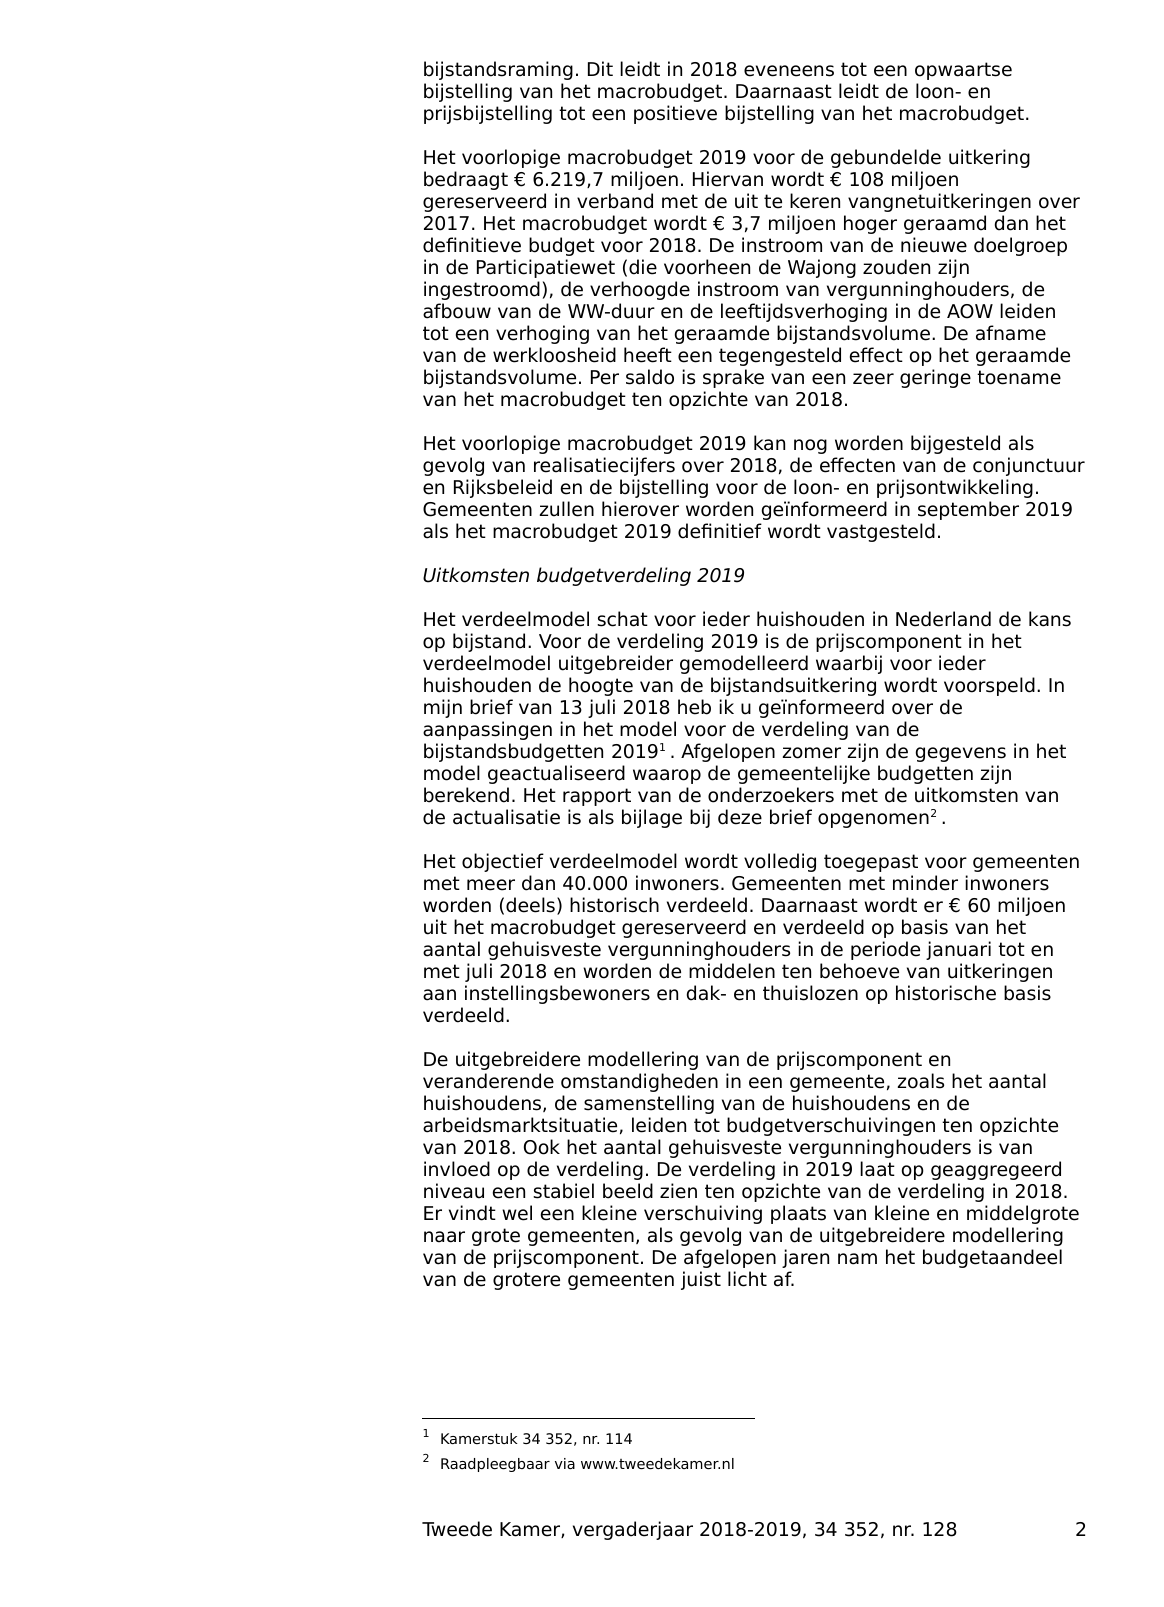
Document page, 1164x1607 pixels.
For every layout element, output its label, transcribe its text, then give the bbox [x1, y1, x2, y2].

text Kamerstuk 34 352, nr. 114 [422, 1427, 1087, 1449]
text Raadpleegbaar via www.tweedekamer.nl [422, 1452, 1087, 1474]
text Het voorlopige macrobudget 2019 voor de gebundelde uitkering bedraagt € 6.219,7 miljoen. Hiervan wordt € 108 miljoen gereserveerd in verband met de uit te keren vangnetuitkeringen over 2017. Het macrobudget wordt € 3,7 miljoen hoger geraamd dan het definitieve budget voor 2018. De instroom van de nieuwe doelgroep in de Participatiewet (die voorheen de Wajong zouden zijn ingestroomd), de verhoogde instroom van vergunninghouders, de afbouw van de WW-duur en de leeftijdsverhoging in de AOW leiden tot een verhoging van het geraamde bijstandsvolume. De afname van de werkloosheid heeft een tegengesteld effect op het geraamde bijstandsvolume. Per saldo is sprake van een zeer geringe toename van het macrobudget ten opzichte van 2018. [422, 147, 1087, 411]
text Het verdeelmodel schat voor ieder huishouden in Nederland de kans op bijstand. Voor de verdeling 2019 is de prijscomponent in het verdeelmodel uitgebreider gemodelleerd waarbij voor ieder huishouden de hoogte van de bijstandsuitkering wordt voorspeld. In mijn brief van 13 juli 2018 heb ik u geïnformeerd over de aanpassingen in het model voor de verdeling van de bijstandsbudgetten 2019. Afgelopen zomer zijn de gegevens in het model geactualiseerd waarop de gemeentelijke budgetten zijn berekend. Het rapport van de onderzoekers met de uitkomsten van de actualisatie is als bijlage bij deze brief opgenomen. [422, 609, 1087, 829]
subtitle Uitkomsten budgetverdeling 2019 [422, 565, 1087, 587]
text De uitgebreidere modellering van de prijscomponent en veranderende omstandigheden in een gemeente, zoals het aantal huishoudens, de samenstelling van de huishoudens en de arbeidsmarktsituatie, leiden tot budgetverschuivingen ten opzichte van 2018. Ook het aantal gehuisveste vergunninghouders is van invloed op de verdeling. De verdeling in 2019 laat op geaggregeerd niveau een stabiel beeld zien ten opzichte van de verdeling in 2018. Er vindt wel een kleine verschuiving plaats van kleine en middelgrote naar grote gemeenten, als gevolg van de uitgebreidere modellering van de prijscomponent. De afgelopen jaren nam het budgetaandeel van de grotere gemeenten juist licht af. [422, 1049, 1087, 1291]
text Het objectief verdeelmodel wordt volledig toegepast voor gemeenten met meer dan 40.000 inwoners. Gemeenten met minder inwoners worden (deels) historisch verdeeld. Daarnaast wordt er € 60 miljoen uit het macrobudget gereserveerd en verdeeld op basis van het aantal gehuisveste vergunninghouders in de periode januari tot en met juli 2018 en worden de middelen ten behoeve van uitkeringen aan instellingsbewoners en dak- en thuislozen op historische basis verdeeld. [422, 851, 1087, 1027]
text bijstandsraming. Dit leidt in 2018 eveneens tot een opwaartse bijstelling van het macrobudget. Daarnaast leidt de loon- en prijsbijstelling tot een positieve bijstelling van het macrobudget. [422, 59, 1087, 125]
text Het voorlopige macrobudget 2019 kan nog worden bijgesteld als gevolg van realisatiecijfers over 2018, de effecten van de conjunctuur en Rijksbeleid en de bijstelling voor de loon- en prijsontwikkeling. Gemeenten zullen hierover worden geïnformeerd in september 2019 als het macrobudget 2019 definitief wordt vastgesteld. [422, 433, 1087, 543]
